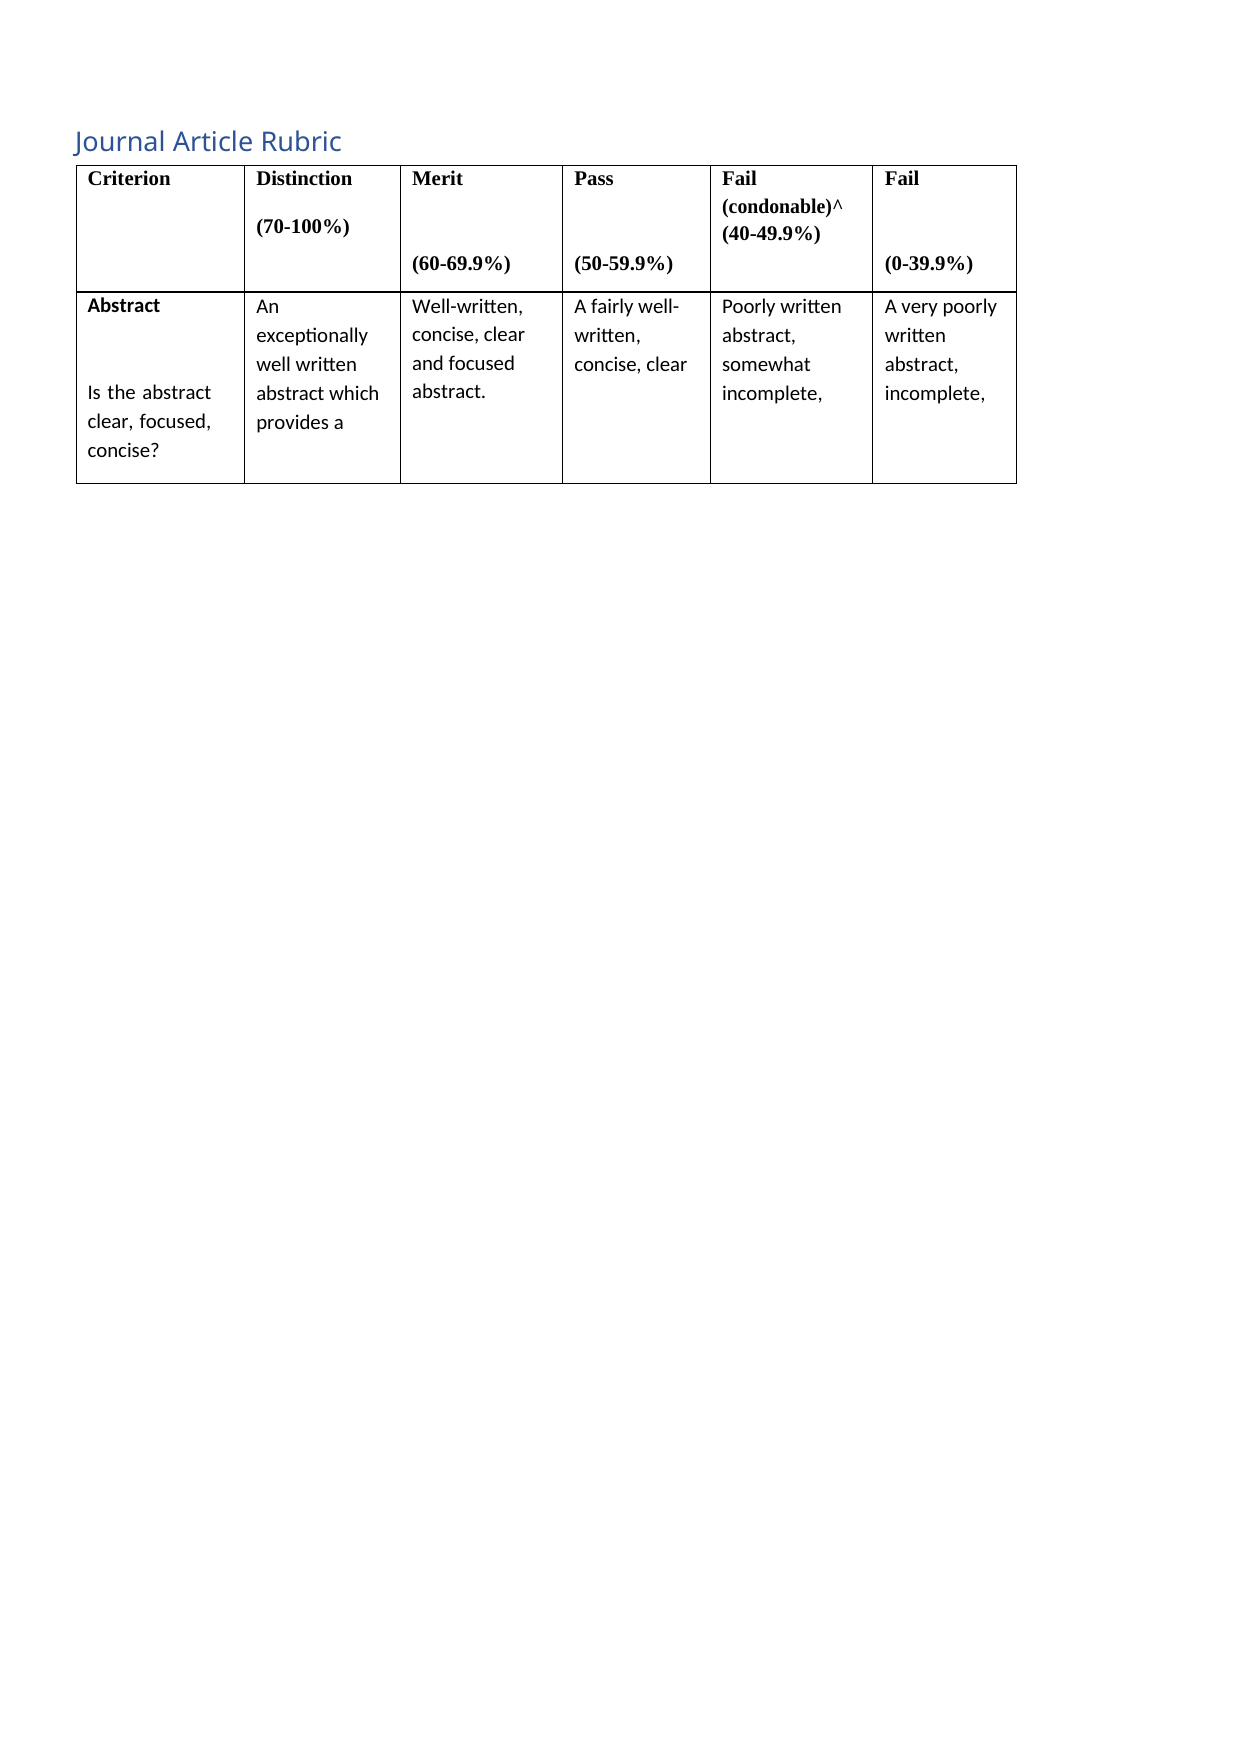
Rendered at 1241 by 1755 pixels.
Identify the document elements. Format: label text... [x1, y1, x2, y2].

table_header Criterion [77, 166, 244, 291]
table_cell Abstract Is the abstract clear, focused, concise? [77, 293, 244, 483]
table_header Merit (60-69.9%) [401, 166, 562, 291]
table_header Fail (condonable)^ (40-49.9%) [711, 166, 872, 291]
table_cell A very poorly written abstract, incomplete, [873, 293, 1016, 483]
table_cell Poorly written abstract, somewhat incomplete, [711, 293, 872, 483]
table_cell A fairly well- written, concise, clear [563, 293, 710, 483]
table_header Distinction (70-100%) [245, 166, 400, 291]
table_cell Well-written, concise, clear and focused abstract. [401, 293, 562, 483]
subtitle Journal Article Rubric [75, 123, 1178, 160]
table_header Fail (0-39.9%) [873, 166, 1016, 291]
table_cell An exceptionally well written abstract which provides a [245, 293, 400, 483]
table_header Pass (50-59.9%) [563, 166, 710, 291]
